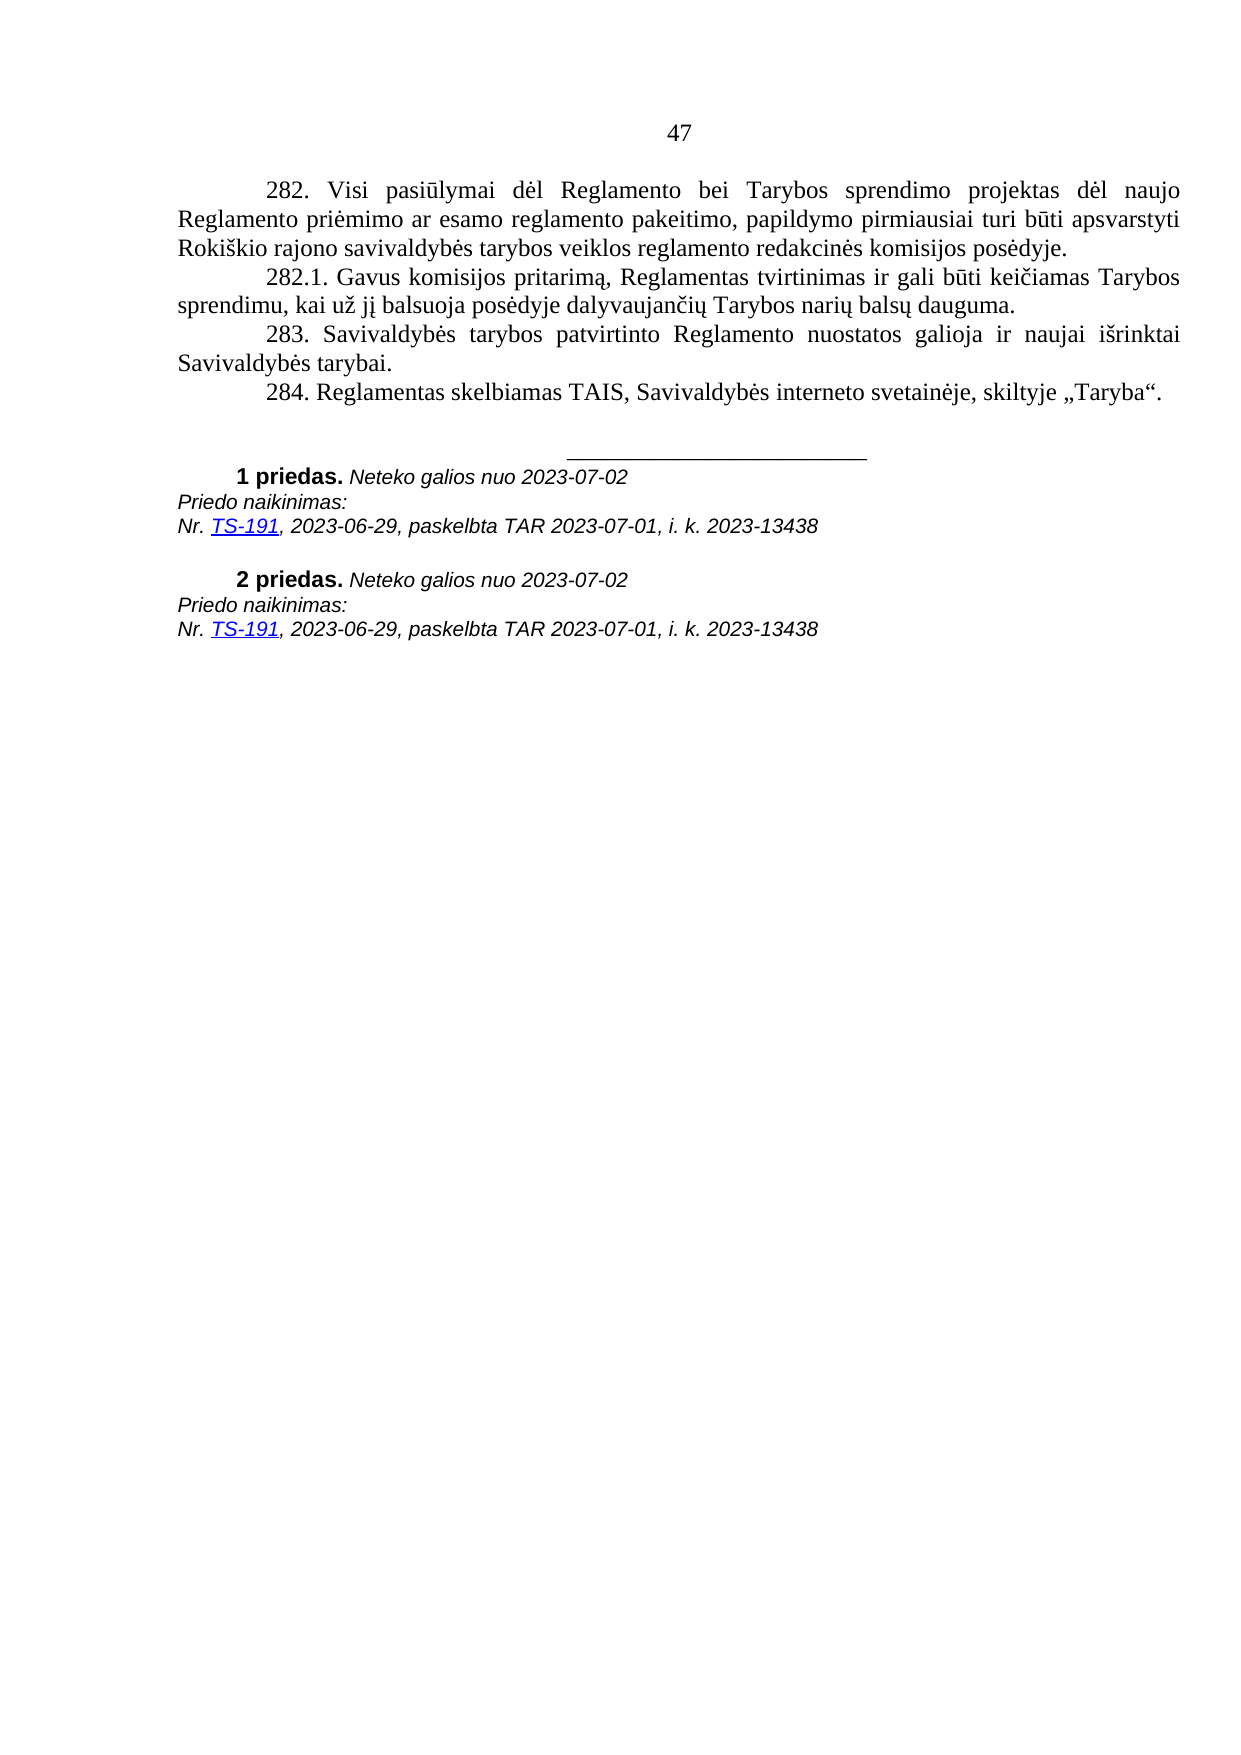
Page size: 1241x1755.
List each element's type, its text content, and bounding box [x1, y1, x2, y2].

text 284. Reglamentas skelbiamas TAIS, Savivaldybės interneto svetainėje, skiltyje „Taryba“. [177, 377, 1181, 406]
text 1 priedas. Neteko galios nuo 2023-07-02 [177, 463, 1181, 489]
text 282.1. Gavus komisijos pritarimą, Reglamentas tvirtinimas ir gali būti keičiamas Tarybos sprendimu, kai už jį balsuoja posėdyje dalyvaujančių Tarybos narių balsų dauguma. [177, 262, 1181, 319]
text Priedo naikinimas: [177, 592, 1181, 616]
text Nr. TS-191, 2023-06-29, paskelbta TAR 2023-07-01, i. k. 2023-13438 [177, 616, 1181, 640]
text 2 priedas. Neteko galios nuo 2023-07-02 [177, 566, 1181, 592]
text 282. Visi pasiūlymai dėl Reglamento bei Tarybos sprendimo projektas dėl naujo Reglamento priėmimo ar esamo reglamento pakeitimo, papildymo pirmiausiai turi būti apsvarstyti Rokiškio rajono savivaldybės tarybos veiklos reglamento redakcinės komisijos posėdyje. [177, 176, 1181, 262]
text Priedo naikinimas: [177, 489, 1181, 513]
text 283. Savivaldybės tarybos patvirtinto Reglamento nuostatos galioja ir naujai išrinktai Savivaldybės tarybai. [177, 319, 1181, 377]
text ________________________ [177, 434, 1181, 463]
text Nr. TS-191, 2023-06-29, paskelbta TAR 2023-07-01, i. k. 2023-13438 [177, 513, 1181, 537]
